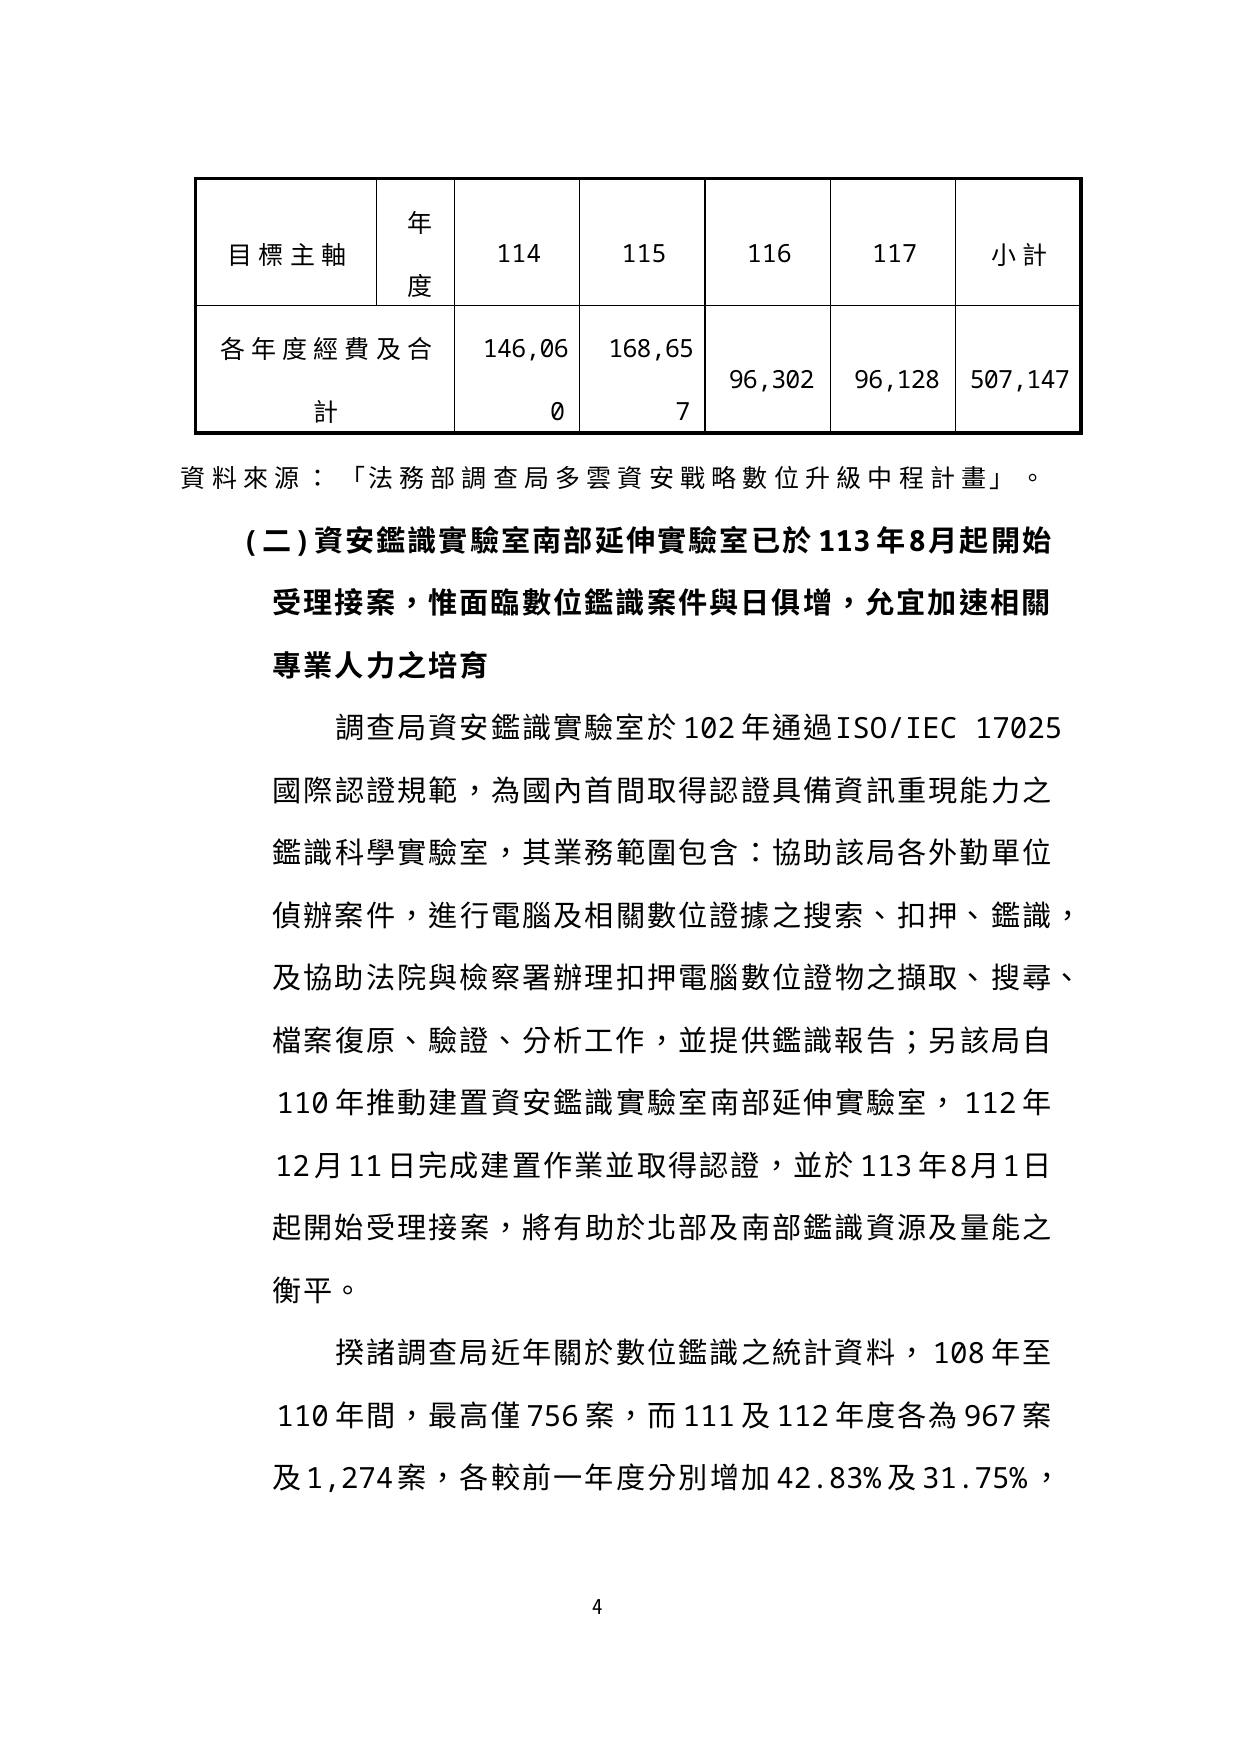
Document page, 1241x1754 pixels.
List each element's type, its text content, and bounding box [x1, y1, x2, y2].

table_cell 各年度經費及合計 [197, 306, 454, 431]
text 調查局資安鑑識實驗室於102年通過ISO/IEC 17025國際認證規範，為國內首間取得認證具備資訊重現能力之鑑識科學實驗室，其業務範圍包含：協助該局各外勤單位偵辦案件，進行電腦及相關數位證據之搜索、扣押、鑑識，及協助法院與檢察署辦理扣押電腦數位證物之擷取、搜尋、檔案復原、驗證、分析工作，並提供鑑識報告；另該局自110年推動建置資安鑑識實驗室南部延伸實驗室，112年12月11日完成建置作業並取得認證，並於113年8月1日起開始受理接案，將有助於北部及南部鑑識資源及量能之衡平。 [266, 684, 1063, 1309]
table_cell 96,128 [831, 306, 955, 431]
table_header 小計 [956, 180, 1079, 305]
text 揆諸調查局近年關於數位鑑識之統計資料，108年至110年間，最高僅756案，而111及112年度各為967案及1,274案，各較前一年度分別增加42.83%及31.75%， [266, 1309, 1063, 1497]
table_header 目標主軸 [197, 180, 376, 305]
table_header 115 [580, 180, 704, 305]
table_header 114 [455, 180, 579, 305]
table_cell 146,060 [455, 306, 579, 431]
table_header 117 [831, 180, 955, 305]
table_cell 168,657 [580, 306, 704, 431]
table_cell 507,147 [956, 306, 1079, 431]
table_header 116 [706, 180, 830, 305]
table_cell 96,302 [706, 306, 830, 431]
table_header 年度 [377, 180, 454, 305]
text 資料來源：「法務部調查局多雲資安戰略數位升級中程計畫」。 [177, 434, 1063, 497]
text (二)資安鑑識實驗室南部延伸實驗室已於113年8月起開始受理接案，惟面臨數位鑑識案件與日俱增，允宜加速相關專業人力之培育 [236, 497, 1063, 684]
